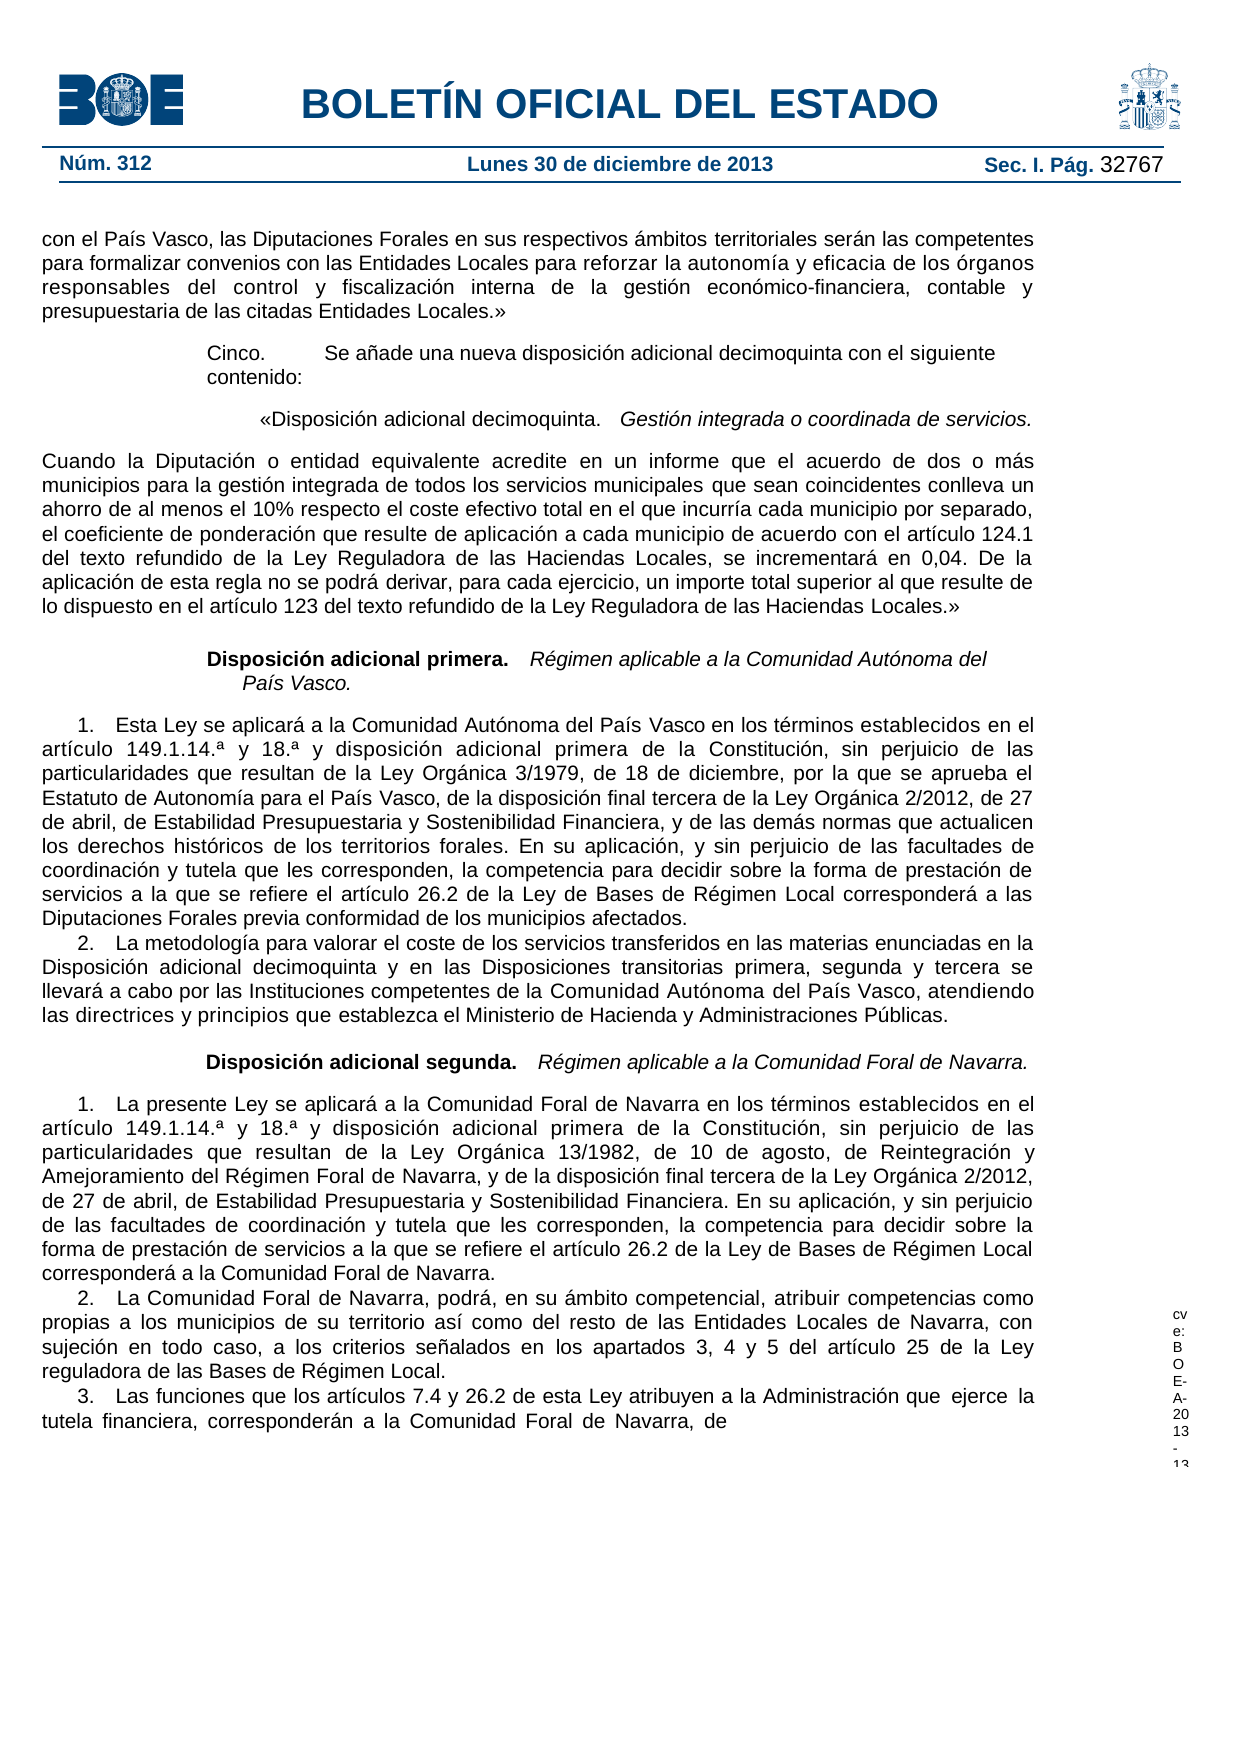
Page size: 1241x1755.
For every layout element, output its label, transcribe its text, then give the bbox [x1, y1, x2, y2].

list La presente Ley se aplicará a la Comunidad Foral de Navarra en los términos establecidos en el artículo 149.1.14.ª y 18.ª y disposición adicional primera de la Constitución, sin perjuicio de las particularidades que resultan de la Ley Orgánica 13/1982, de 10 de agosto, de Reintegración y Amejoramiento del Régimen Foral de Navarra, y de la disposición final tercera de la Ley Orgánica 2/2012, de 27 de abril, de Estabilidad Presupuestaria y Sostenibilidad Financiera. En su aplicación, y sin perjuicio de las facultades de coordinación y tutela que les corresponden, la competencia para decidir sobre la forma de prestación de servicios a la que se refiere el artículo 26.2 de la Ley de Bases de Régimen Local corresponderá a la Comunidad Foral de Navarra. [42, 1092, 1034, 1285]
list Las funciones que los artículos 7.4 y 26.2 de esta Ley atribuyen a la Administración que ejerce la tutela financiera, corresponderán a la Comunidad Foral de Navarra, de [42, 1384, 1035, 1432]
list La metodología para valorar el coste de los servicios transferidos en las materias enunciadas en la Disposición adicional decimoquinta y en las Disposiciones transitorias primera, segunda y tercera se llevará a cabo por las Instituciones competentes de la Comunidad Autónoma del País Vasco, atendiendo las directrices y principios que establezca el Ministerio de Hacienda y Administraciones Públicas. [42, 930, 1035, 1027]
text Cinco. Se añade una nueva disposición adicional decimoquinta con el siguiente contenido: [207, 341, 1034, 389]
text Cuando la Diputación o entidad equivalente acredite en un informe que el acuerdo de dos o más municipios para la gestión integrada de todos los servicios municipales que sean coincidentes conlleva un ahorro de al menos el 10% respecto el coste efectivo total en el que incurría cada municipio por separado, el coeficiente de ponderación que resulte de aplicación a cada municipio de acuerdo con el artículo 124.1 del texto refundido de la Ley Reguladora de las Haciendas Locales, se incrementará en 0,04. De la aplicación de esta regla no se podrá derivar, para cada ejercicio, un importe total superior al que resulte de lo dispuesto en el artículo 123 del texto refundido de la Ley Reguladora de las Haciendas Locales.» [42, 449, 1034, 618]
list La Comunidad Foral de Navarra, podrá, en su ámbito competencial, atribuir competencias como propias a los municipios de su territorio así como del resto de las Entidades Locales de Navarra, con sujeción en todo caso, a los criterios señalados en los apartados 3, 4 y 5 del artículo 25 de la Ley reguladora de las Bases de Régimen Local. [42, 1285, 1034, 1383]
list Esta Ley se aplicará a la Comunidad Autónoma del País Vasco en los términos establecidos en el artículo 149.1.14.ª y 18.ª y disposición adicional primera de la Constitución, sin perjuicio de las particularidades que resultan de la Ley Orgánica 3/1979, de 18 de diciembre, por la que se aprueba el Estatuto de Autonomía para el País Vasco, de la disposición final tercera de la Ley Orgánica 2/2012, de 27 de abril, de Estabilidad Presupuestaria y Sostenibilidad Financiera, y de las demás normas que actualicen los derechos históricos de los territorios forales. En su aplicación, y sin perjuicio de las facultades de coordinación y tutela que les corresponden, la competencia para decidir sobre la forma de prestación de servicios a la que se refiere el artículo 26.2 de la Ley de Bases de Régimen Local corresponderá a las Diputaciones Forales previa conformidad de los municipios afectados. [42, 713, 1034, 930]
text con el País Vasco, las Diputaciones Forales en sus respectivos ámbitos territoriales serán las competentes para formalizar convenios con las Entidades Locales para reforzar la autonomía y eficacia de los órganos responsables del control y fiscalización interna de la gestión económico-financiera, contable y presupuestaria de las citadas Entidades Locales.» [42, 227, 1034, 323]
text Disposición adicional primera. Régimen aplicable a la Comunidad Autónoma del País Vasco. [207, 647, 1034, 695]
text Disposición adicional segunda. Régimen aplicable a la Comunidad Foral de Navarra. [42, 1050, 1031, 1074]
list cve: BOE-A-2013-13756 [1173, 1305, 1191, 1467]
text «Disposición adicional decimoquinta. Gestión integrada o coordinada de servicios. [42, 407, 1034, 431]
